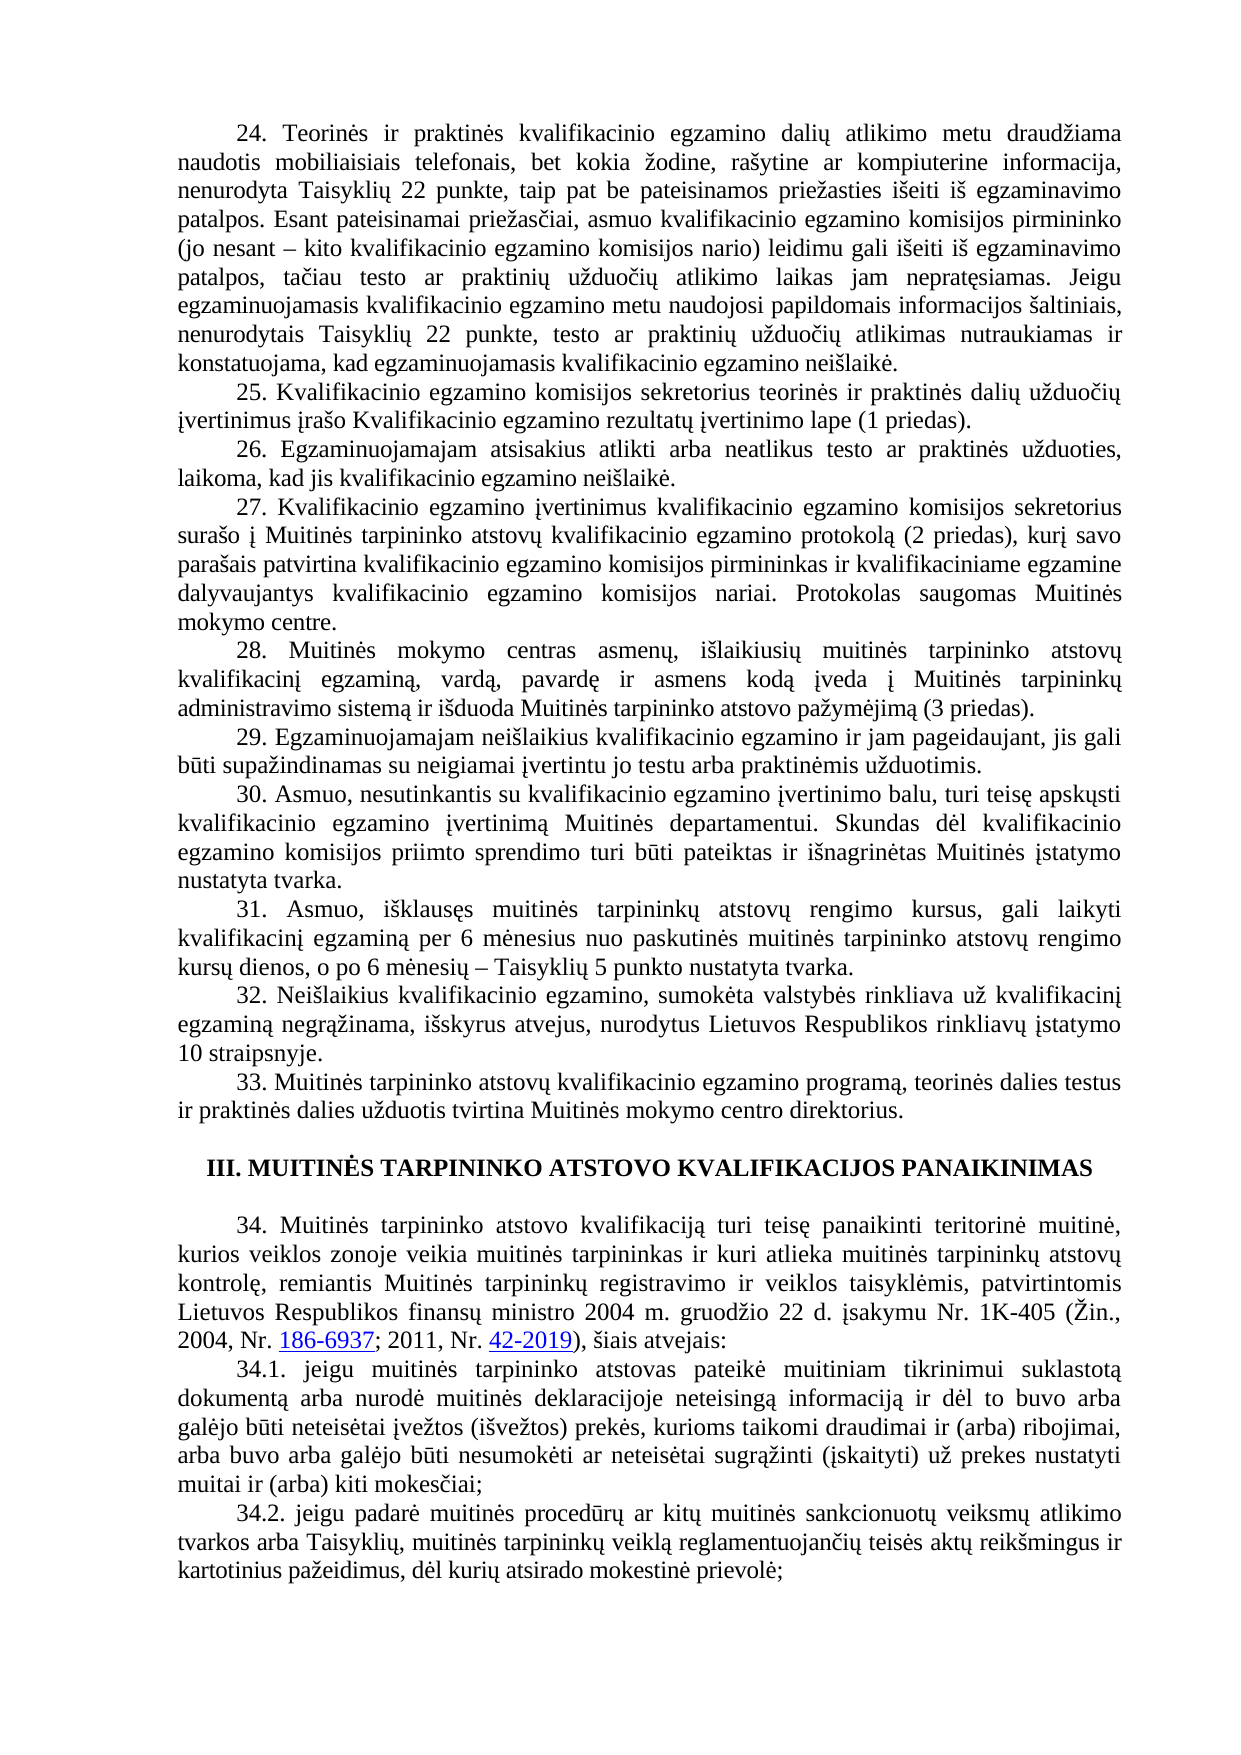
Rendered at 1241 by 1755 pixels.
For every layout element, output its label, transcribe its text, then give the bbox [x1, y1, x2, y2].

text 34.2. jeigu padarė muitinės procedūrų ar kitų muitinės sankcionuotų veiksmų atlikimo tvarkos arba Taisyklių, muitinės tarpininkų veiklą reglamentuojančių teisės aktų reikšmingus ir kartotinius pažeidimus, dėl kurių atsirado mokestinė prievolė; [177, 1498, 1122, 1584]
text 33. Muitinės tarpininko atstovų kvalifikacinio egzamino programą, teorinės dalies testus ir praktinės dalies užduotis tvirtina Muitinės mokymo centro direktorius. [177, 1067, 1122, 1124]
text 28. Muitinės mokymo centras asmenų, išlaikiusių muitinės tarpininko atstovų kvalifikacinį egzaminą, vardą, pavardę ir asmens kodą įveda į Muitinės tarpininkų administravimo sistemą ir išduoda Muitinės tarpininko atstovo pažymėjimą (3 priedas). [177, 636, 1122, 722]
text 26. Egzaminuojamajam atsisakius atlikti arba neatlikus testo ar praktinės užduoties, laikoma, kad jis kvalifikacinio egzamino neišlaikė. [177, 434, 1122, 492]
text 24. Teorinės ir praktinės kvalifikacinio egzamino dalių atlikimo metu draudžiama naudotis mobiliaisiais telefonais, bet kokia žodine, rašytine ar kompiuterine informacija, nenurodyta Taisyklių 22 punkte, taip pat be pateisinamos priežasties išeiti iš egzaminavimo patalpos. Esant pateisinamai priežasčiai, asmuo kvalifikacinio egzamino komisijos pirmininko (jo nesant – kito kvalifikacinio egzamino komisijos nario) leidimu gali išeiti iš egzaminavimo patalpos, tačiau testo ar praktinių užduočių atlikimo laikas jam nepratęsiamas. Jeigu egzaminuojamasis kvalifikacinio egzamino metu naudojosi papildomais informacijos šaltiniais, nenurodytais Taisyklių 22 punkte, testo ar praktinių užduočių atlikimas nutraukiamas ir konstatuojama, kad egzaminuojamasis kvalifikacinio egzamino neišlaikė. [177, 118, 1122, 377]
text 25. Kvalifikacinio egzamino komisijos sekretorius teorinės ir praktinės dalių užduočių įvertinimus įrašo Kvalifikacinio egzamino rezultatų įvertinimo lape (1 priedas). [177, 377, 1122, 434]
text 30. Asmuo, nesutinkantis su kvalifikacinio egzamino įvertinimo balu, turi teisę apskųsti kvalifikacinio egzamino įvertinimą Muitinės departamentui. Skundas dėl kvalifikacinio egzamino komisijos priimto sprendimo turi būti pateiktas ir išnagrinėtas Muitinės įstatymo nustatyta tvarka. [177, 779, 1122, 894]
text 34. Muitinės tarpininko atstovo kvalifikaciją turi teisę panaikinti teritorinė muitinė, kurios veiklos zonoje veikia muitinės tarpininkas ir kuri atlieka muitinės tarpininkų atstovų kontrolę, remiantis Muitinės tarpininkų registravimo ir veiklos taisyklėmis, patvirtintomis Lietuvos Respublikos finansų ministro 2004 m. gruodžio 22 d. įsakymu Nr. 1K-405 (Žin., 2004, Nr. 186-6937; 2011, Nr. 42-2019), šiais atvejais: [177, 1211, 1122, 1354]
text 32. Neišlaikius kvalifikacinio egzamino, sumokėta valstybės rinkliava už kvalifikacinį egzaminą negrąžinama, išskyrus atvejus, nurodytus Lietuvos Respublikos rinkliavų įstatymo 10 straipsnyje. [177, 981, 1122, 1067]
text 27. Kvalifikacinio egzamino įvertinimus kvalifikacinio egzamino komisijos sekretorius surašo į Muitinės tarpininko atstovų kvalifikacinio egzamino protokolą (2 priedas), kurį savo parašais patvirtina kvalifikacinio egzamino komisijos pirmininkas ir kvalifikaciniame egzamine dalyvaujantys kvalifikacinio egzamino komisijos nariai. Protokolas saugomas Muitinės mokymo centre. [177, 492, 1122, 636]
text III. MUITINĖS TARPININKO ATSTOVO KVALIFIKACIJOS PANAIKINIMAS [177, 1153, 1122, 1182]
text 29. Egzaminuojamajam neišlaikius kvalifikacinio egzamino ir jam pageidaujant, jis gali būti supažindinamas su neigiamai įvertintu jo testu arba praktinėmis užduotimis. [177, 722, 1122, 779]
text 34.1. jeigu muitinės tarpininko atstovas pateikė muitiniam tikrinimui suklastotą dokumentą arba nurodė muitinės deklaracijoje neteisingą informaciją ir dėl to buvo arba galėjo būti neteisėtai įvežtos (išvežtos) prekės, kurioms taikomi draudimai ir (arba) ribojimai, arba buvo arba galėjo būti nesumokėti ar neteisėtai sugrąžinti (įskaityti) už prekes nustatyti muitai ir (arba) kiti mokesčiai; [177, 1354, 1122, 1498]
text 31. Asmuo, išklausęs muitinės tarpininkų atstovų rengimo kursus, gali laikyti kvalifikacinį egzaminą per 6 mėnesius nuo paskutinės muitinės tarpininko atstovų rengimo kursų dienos, o po 6 mėnesių – Taisyklių 5 punkto nustatyta tvarka. [177, 894, 1122, 981]
